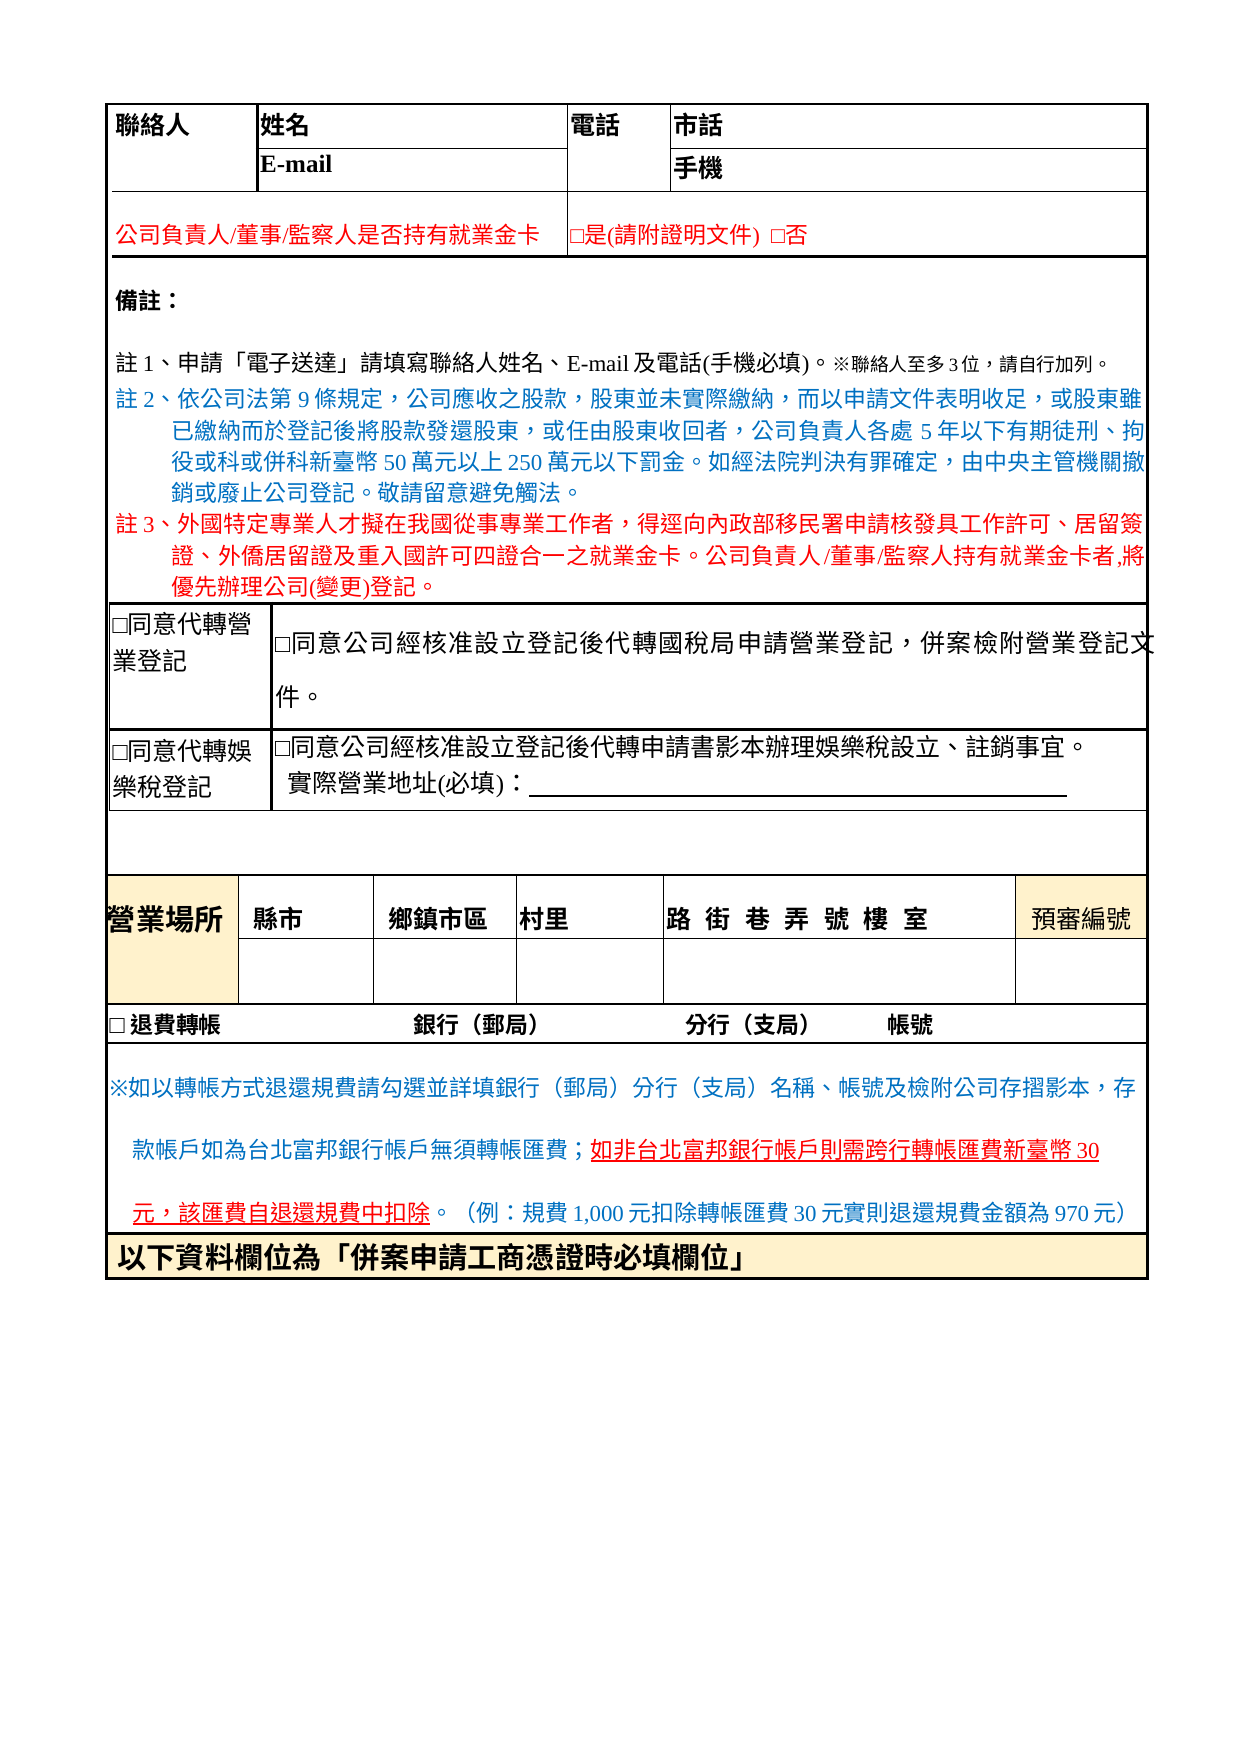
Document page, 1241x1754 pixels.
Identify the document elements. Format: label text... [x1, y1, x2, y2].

table_cell □同意代轉娛樂稅登記 [110, 731, 270, 810]
table_cell 鄉鎮市區 [374, 876, 516, 938]
table_cell □是(請附證明文件) □否 [568, 192, 1146, 255]
table_cell 公司負責人/董事/監察人是否持有就業金卡 [112, 192, 567, 255]
table_cell 預審編號 [1016, 876, 1146, 938]
table_cell [517, 939, 663, 1003]
table_cell [374, 939, 516, 1003]
table_cell 分行（支局） [682, 1005, 884, 1042]
table_header 聯絡人 [112, 105, 256, 191]
table_cell □同意代轉營業登記 [110, 605, 270, 728]
table_cell □同意公司經核准設立登記後代轉申請書影本辦理娛樂稅設立、註銷事宜。 實際營業地址(必填)： [273, 731, 1146, 810]
table_cell □ 退費轉帳 [108, 1005, 410, 1042]
table_cell ※如以轉帳方式退還規費請勾選並詳填銀行（郵局）分行（支局）名稱、帳號及檢附公司存摺影本，存款帳戶如為台北富邦銀行帳戶無須轉帳匯費；如非台北富邦銀行帳戶則需跨行轉帳匯費新臺幣30元，該匯費自退還規費中扣除。（例：規費1,000元扣除轉帳匯費30元實則退還規費金額為970元） [108, 1044, 1146, 1232]
table_cell [239, 939, 373, 1003]
table_cell 營業場所 [108, 876, 238, 1003]
table_cell [1016, 939, 1146, 1003]
table_cell 手機 [671, 149, 1146, 191]
table_header 市話 [671, 105, 1146, 148]
table_cell [664, 939, 1015, 1003]
table_cell 帳號 [884, 1005, 1146, 1042]
table_cell 以下資料欄位為「併案申請工商憑證時必填欄位」 [108, 1235, 1146, 1277]
table_cell [108, 811, 1146, 874]
table_cell 備註： 註1、申請「電子送達」請填寫聯絡人姓名、E-mail及電話(手機必填)。※聯絡人至多3位，請自行加列。 註2、依公司法第9條規定，公司應收之股款，股東並未實際繳納，而以申請文件表明收足，或股東雖已繳納而於登記後將股款發還股東，或任由股東收回者，公司負責人各處5年以下有期徒刑、拘役或科或併科新臺幣50萬元以上250萬元以下罰金。如經法院判決有罪確定，由中央主管機關撤銷或廢止公司登記。敬請留意避免觸法。 註3、外國特定專業人才擬在我國從事專業工作者，得逕向內政部移民署申請核發具工作許可、居留簽證、外僑居留證及重入國許可四證合一之就業金卡。公司負責人/董事/監察人持有就業金卡者,將優先辦理公司(變更)登記。 [112, 258, 1146, 602]
table_cell 路街巷弄號樓室 [664, 876, 1015, 938]
table_cell E-mail [259, 149, 567, 191]
table_cell □同意公司經核准設立登記後代轉國稅局申請營業登記，併案檢附營業登記文件。 [273, 605, 1146, 728]
table_cell 縣市 [239, 876, 373, 938]
table_header 電話 [568, 105, 670, 191]
table_header 姓名 [259, 105, 567, 148]
table_cell 銀行（郵局） [410, 1005, 682, 1042]
table_cell 村里 [517, 876, 663, 938]
